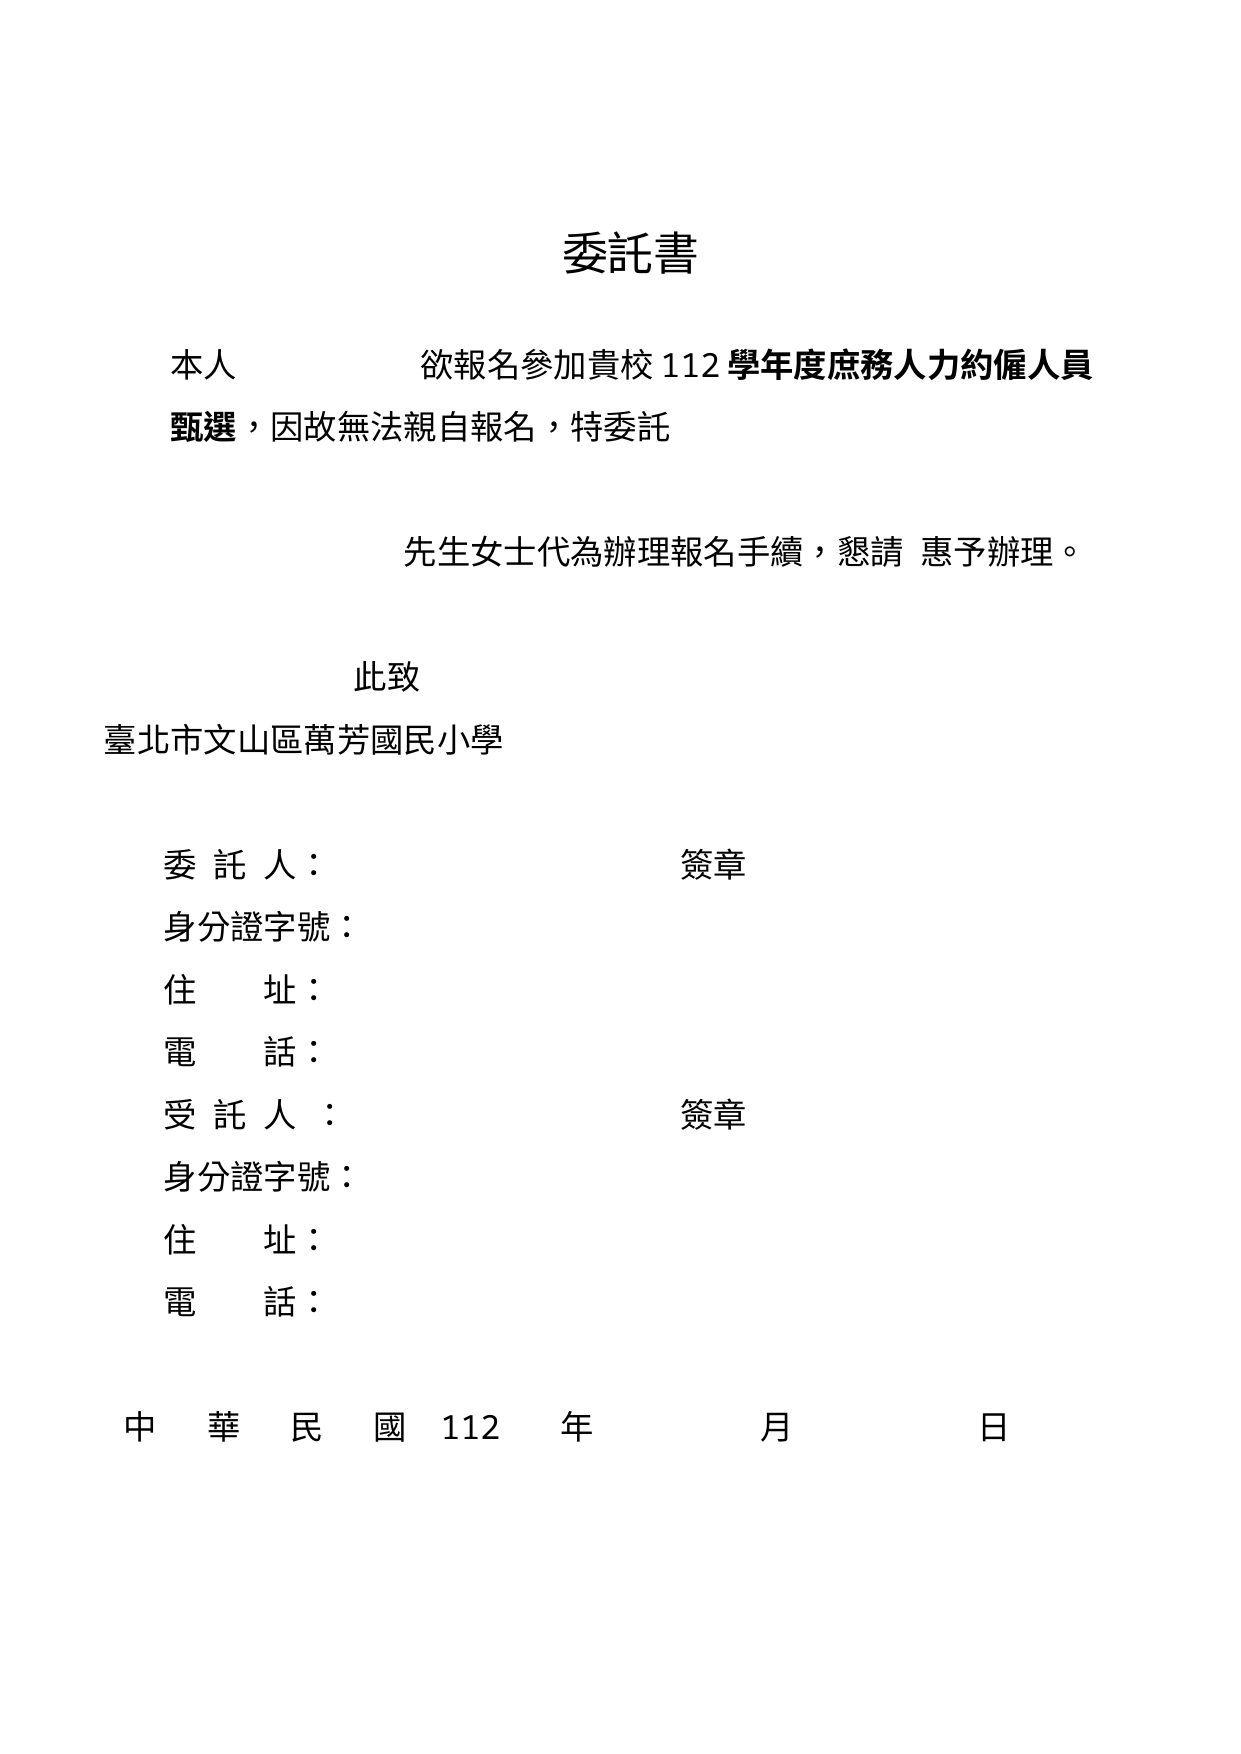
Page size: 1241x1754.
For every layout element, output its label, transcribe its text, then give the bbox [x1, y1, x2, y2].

text 甄選，因故無法親自報名，特委託 [103, 383, 1167, 446]
text 本人 欲報名參加貴校112學年度庶務人力約僱人員 [103, 321, 1167, 383]
text 臺北市文山區萬芳國民小學 [103, 696, 1167, 758]
text 中 華 民 國 112 年 月 日 [103, 1383, 1167, 1446]
text 此致 [103, 633, 1167, 696]
text 先生女士代為辦理報名手續，懇請 惠予辦理。 [103, 446, 1167, 571]
text 委託書 [103, 177, 1167, 302]
text 委 託 人： 簽章 身分證字號： 住 址： 電 話： 受 託 人 ： 簽章 身分證字號： 住 址： 電 話： [103, 821, 1167, 1321]
